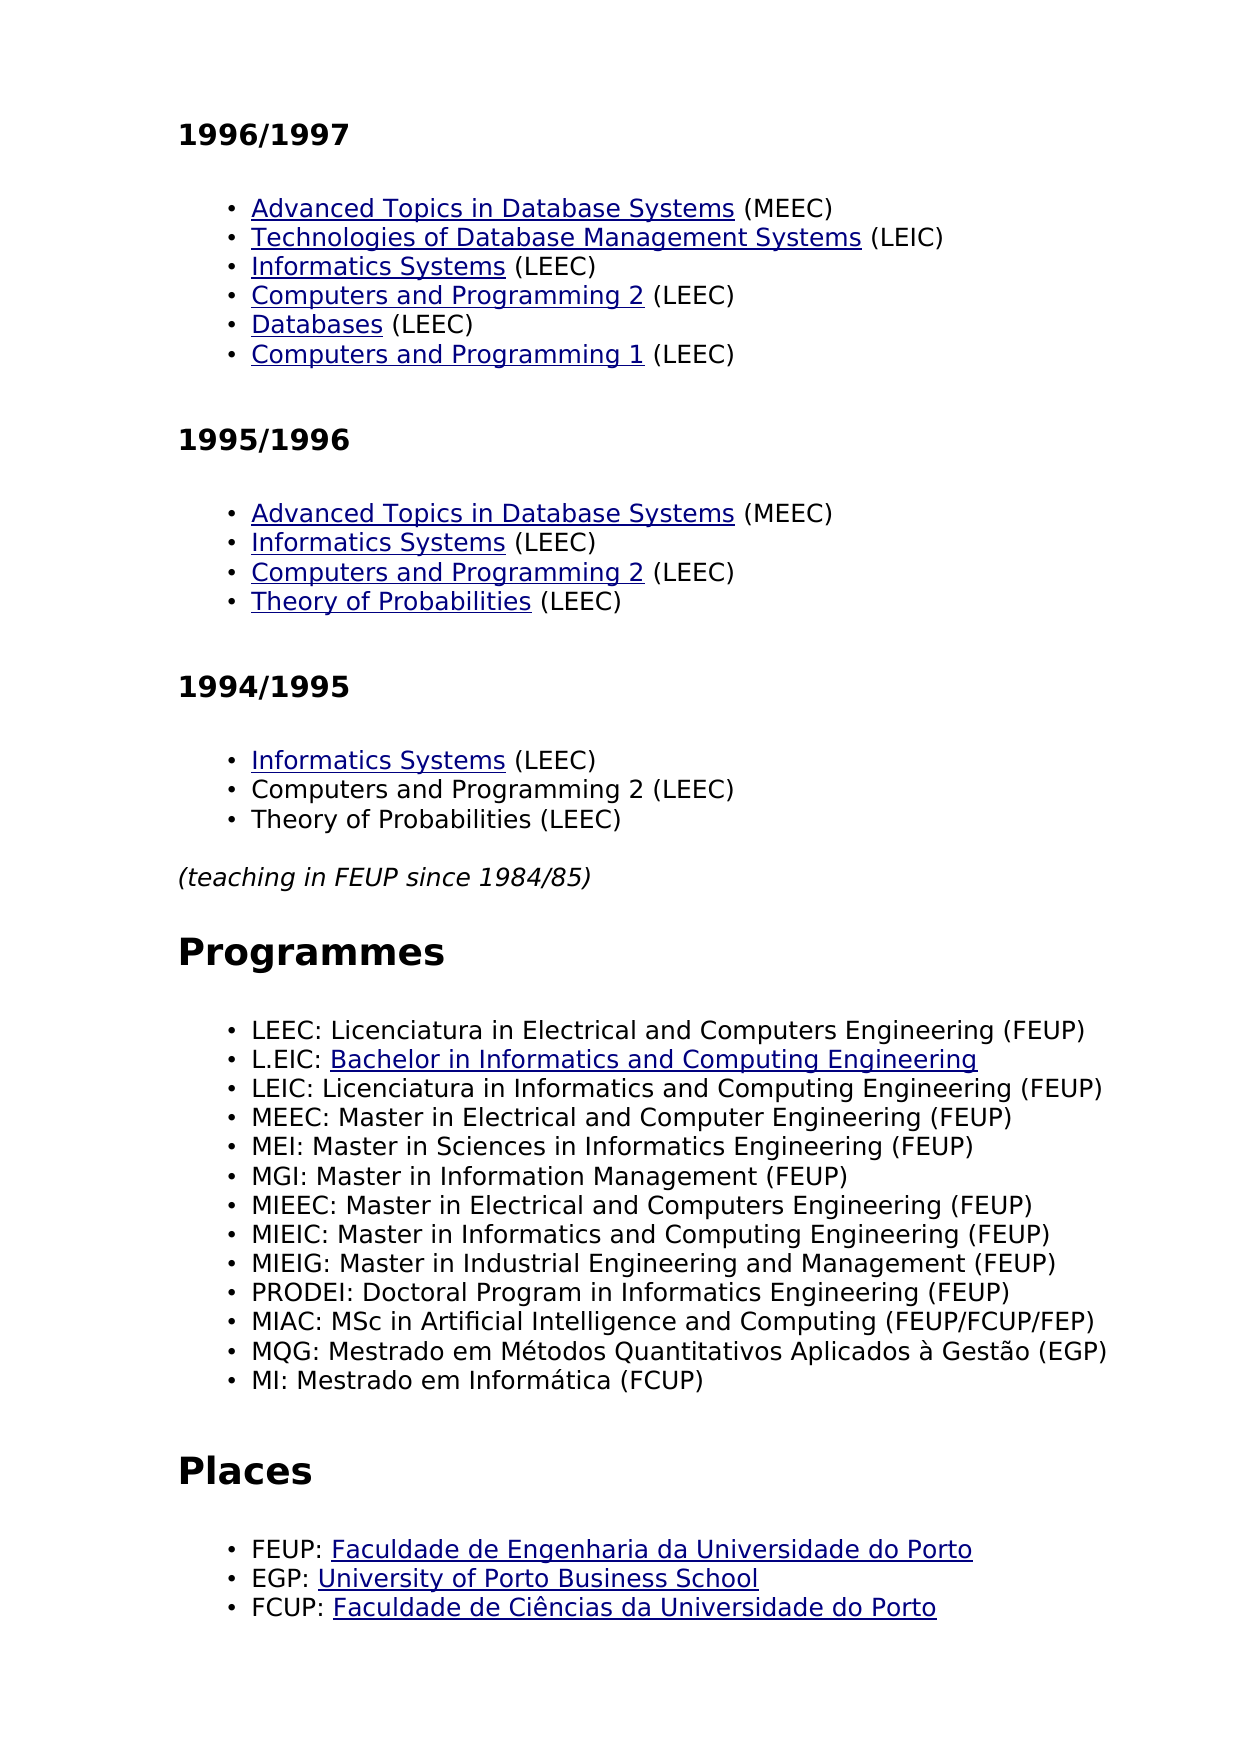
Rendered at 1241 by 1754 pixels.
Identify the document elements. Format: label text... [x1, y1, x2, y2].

list PRODEI: Doctoral Program in Informatics Engineering (FEUP) [236, 1278, 1122, 1307]
list FCUP: Faculdade de Ciências da Universidade do Porto [236, 1593, 1122, 1623]
subtitle 1994/1995 [177, 671, 1122, 704]
list Computers and Programming 1 (LEEC) [236, 340, 1122, 369]
list Informatics Systems (LEEC) [236, 529, 1122, 558]
list MQG: Mestrado em Métodos Quantitativos Aplicados à Gestão (EGP) [236, 1337, 1122, 1366]
list Computers and Programming 2 (LEEC) [236, 558, 1122, 587]
list L.EIC: Bachelor in Informatics and Computing Engineering [236, 1045, 1122, 1074]
list FEUP: Faculdade de Engenharia da Universidade do Porto [236, 1535, 1122, 1564]
list MIEEC: Master in Electrical and Computers Engineering (FEUP) [236, 1191, 1122, 1220]
list Advanced Topics in Database Systems (MEEC) [236, 499, 1122, 529]
list MI: Mestrado em Informática (FCUP) [236, 1366, 1122, 1395]
text (teaching in FEUP since 1984/85) [177, 863, 1122, 893]
subtitle Places [177, 1449, 1122, 1493]
list Informatics Systems (LEEC) [236, 252, 1122, 282]
list MIEIG: Master in Industrial Engineering and Management (FEUP) [236, 1249, 1122, 1278]
list Databases (LEEC) [236, 311, 1122, 340]
list Computers and Programming 2 (LEEC) [236, 776, 1122, 805]
list Advanced Topics in Database Systems (MEEC) [236, 194, 1122, 223]
list Informatics Systems (LEEC) [236, 747, 1122, 776]
list MIEIC: Master in Informatics and Computing Engineering (FEUP) [236, 1220, 1122, 1249]
subtitle Programmes [177, 930, 1122, 974]
list Theory of Probabilities (LEEC) [236, 805, 1122, 834]
list LEEC: Licenciatura in Electrical and Computers Engineering (FEUP) [236, 1016, 1122, 1045]
list LEIC: Licenciatura in Informatics and Computing Engineering (FEUP) [236, 1074, 1122, 1103]
list Technologies of Database Management Systems (LEIC) [236, 223, 1122, 252]
list Theory of Probabilities (LEEC) [236, 587, 1122, 616]
list MIAC: MSc in Artificial Intelligence and Computing (FEUP/FCUP/FEP) [236, 1307, 1122, 1337]
subtitle 1996/1997 [177, 118, 1122, 152]
list Computers and Programming 2 (LEEC) [236, 282, 1122, 311]
list MEEC: Master in Electrical and Computer Engineering (FEUP) [236, 1103, 1122, 1132]
list MEI: Master in Sciences in Informatics Engineering (FEUP) [236, 1132, 1122, 1162]
subtitle 1995/1996 [177, 423, 1122, 457]
list MGI: Master in Information Management (FEUP) [236, 1162, 1122, 1191]
list EGP: University of Porto Business School [236, 1564, 1122, 1593]
